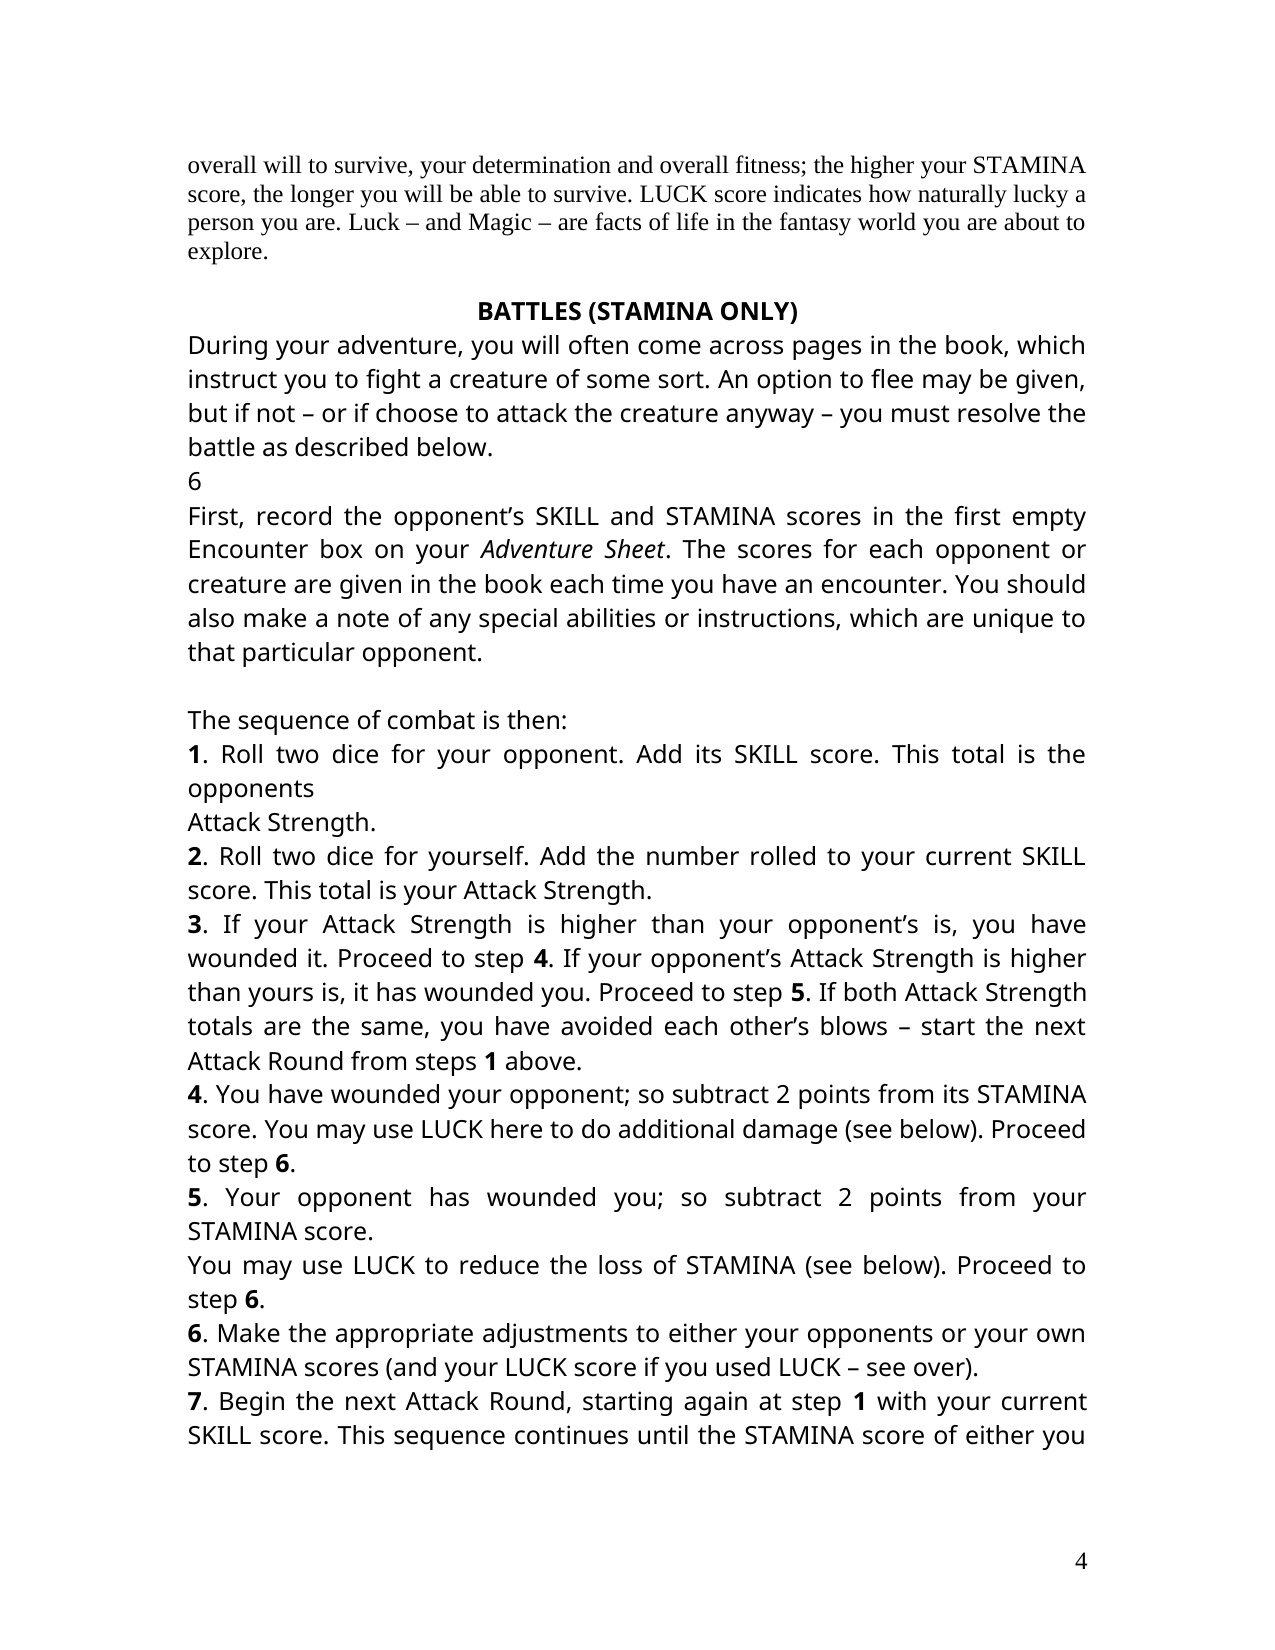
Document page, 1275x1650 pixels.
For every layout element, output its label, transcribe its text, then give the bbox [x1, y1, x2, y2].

text 6 [187, 464, 1087, 498]
text The sequence of combat is then: [187, 702, 1087, 737]
text 3. If your Attack Strength is higher than your opponent’s is, you have wounded it. Proceed to step 4. If your opponent’s Attack Strength is higher than yours is, it has wounded you. Proceed to step 5. If both Attack Strength totals are the same, you have avoided each other’s blows – start the next Attack Round from steps 1 above. [187, 907, 1087, 1077]
text 1. Roll two dice for your opponent. Add its SKILL score. This total is the opponents [187, 737, 1087, 805]
text BATTLES (STAMINA ONLY) [187, 294, 1087, 328]
text You may use LUCK to reduce the loss of STAMINA (see below). Proceed to step 6. [187, 1247, 1087, 1316]
text Attack Strength. [187, 805, 1087, 839]
text During your adventure, you will often come across pages in the book, which instruct you to fight a creature of some sort. An option to flee may be given, but if not – or if choose to attack the creature anyway – you must resolve the battle as described below. [187, 328, 1087, 464]
text 2. Roll two dice for yourself. Add the number rolled to your current SKILL score. This total is your Attack Strength. [187, 839, 1087, 907]
text 5. Your opponent has wounded you; so subtract 2 points from your STAMINA score. [187, 1179, 1087, 1247]
text 4. You have wounded your opponent; so subtract 2 points from its STAMINA score. You may use LUCK here to do additional damage (see below). Proceed to step 6. [187, 1077, 1087, 1179]
text First, record the opponent’s SKILL and STAMINA scores in the first empty Encounter box on your Adventure Sheet. The scores for each opponent or creature are given in the book each time you have an encounter. You should also make a note of any special abilities or instructions, which are unique to that particular opponent. [187, 498, 1087, 668]
text 6. Make the appropriate adjustments to either your opponents or your own STAMINA scores (and your LUCK score if you used LUCK – see over). [187, 1316, 1087, 1384]
text overall will to survive, your determination and overall fitness; the higher your STAMINA score, the longer you will be able to survive. LUCK score indicates how naturally lucky a person you are. Luck – and Magic – are facts of life in the fantasy world you are about to explore. [187, 150, 1087, 265]
text 7. Begin the next Attack Round, starting again at step 1 with your current SKILL score. This sequence continues until the STAMINA score of either you [187, 1384, 1087, 1452]
